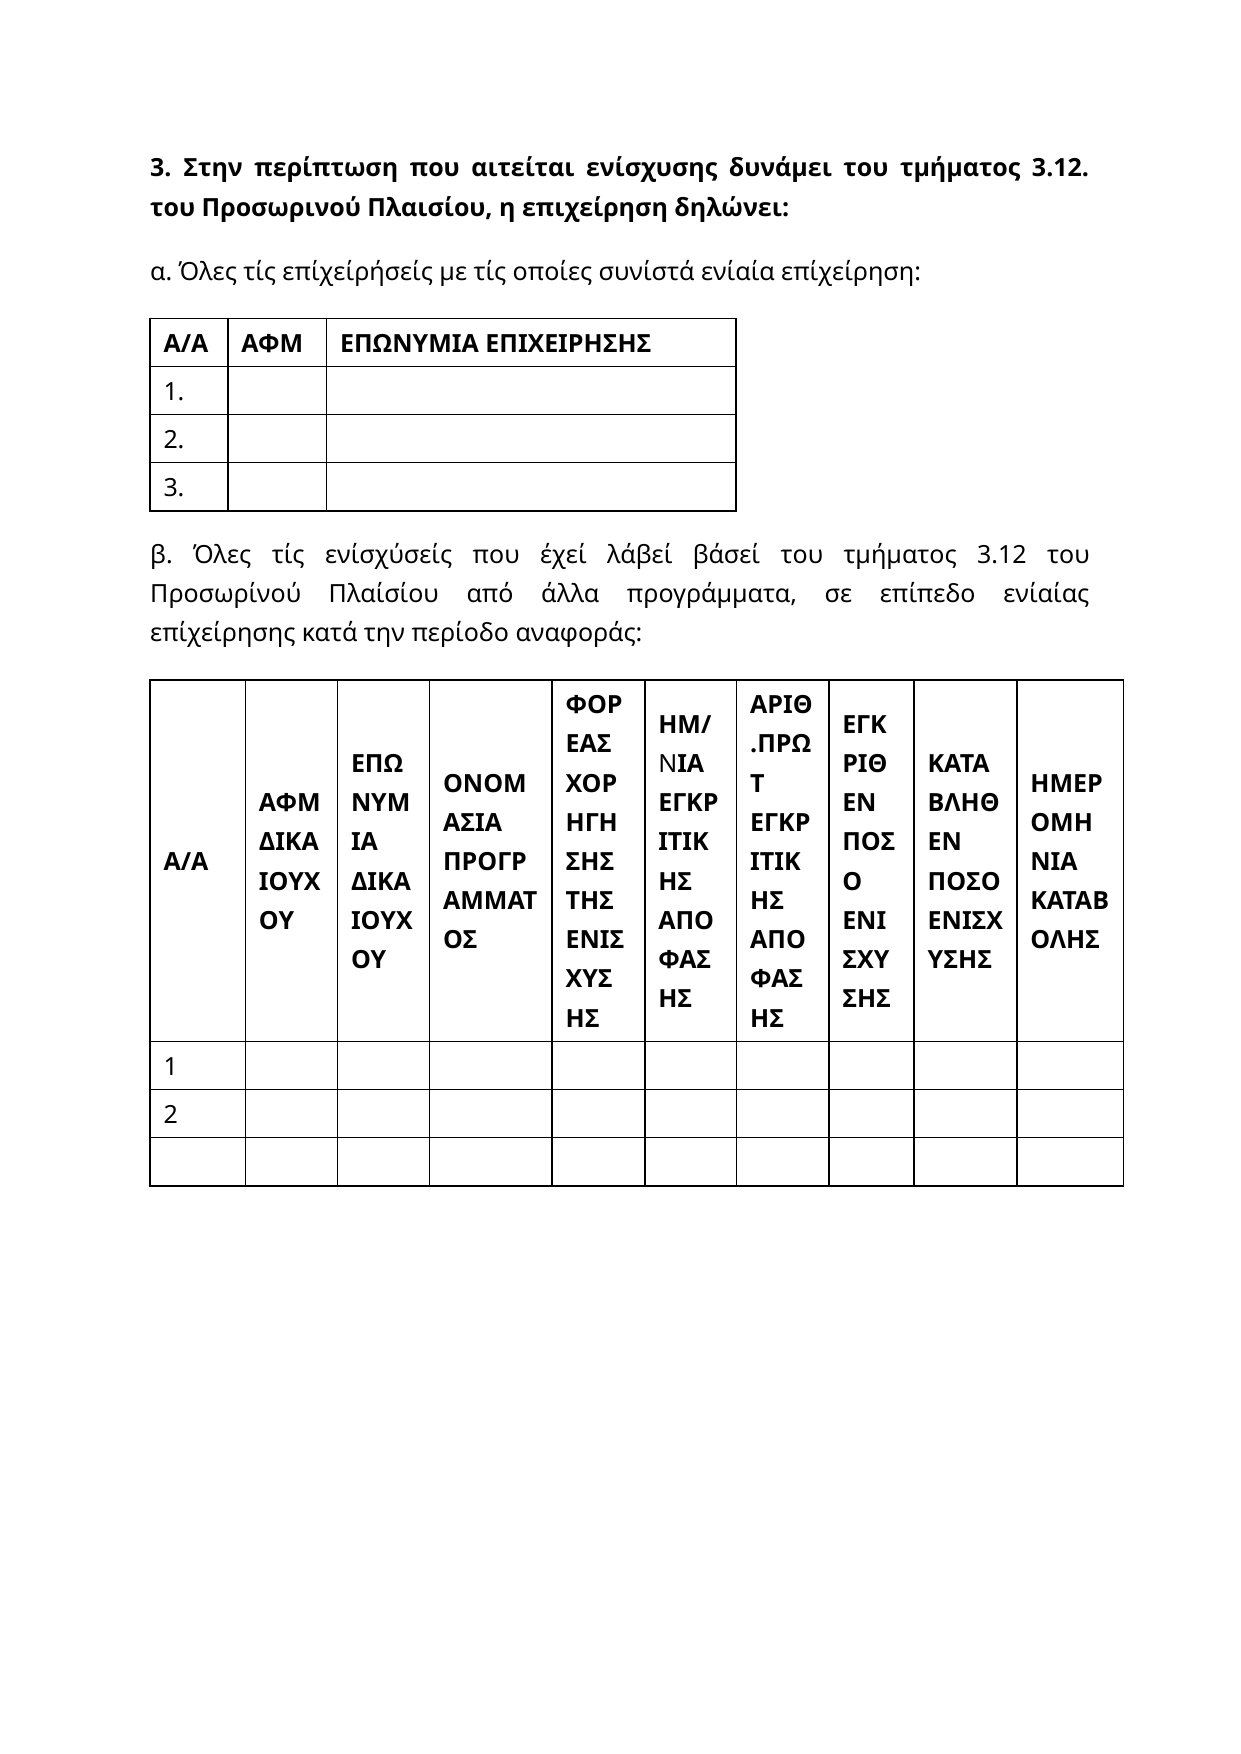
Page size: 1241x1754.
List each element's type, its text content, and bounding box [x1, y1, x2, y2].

table_cell [327, 415, 735, 462]
table_cell [246, 1138, 337, 1185]
table_cell 1 [151, 1042, 245, 1089]
table_cell [229, 415, 326, 462]
table_cell 1. [151, 367, 227, 414]
table_cell [830, 1042, 913, 1089]
table_cell 2. [151, 415, 227, 462]
table_cell [737, 1138, 828, 1185]
table_cell [338, 1042, 429, 1089]
table_cell [646, 1090, 736, 1137]
table_cell [915, 1138, 1016, 1185]
table_header Α/Α [151, 319, 227, 366]
table_cell [830, 1138, 913, 1185]
table_header ΗΜΕΡΟΜΗΝΙΑ ΚΑΤΑΒΟΛΗΣ [1018, 681, 1123, 1041]
table_header ΦΟΡΕΑΣ ΧΟΡΗΓΗΣΗΣ ΤΗΣ ΕΝΙΣΧΥΣΗΣ [553, 681, 644, 1041]
table_cell 2 [151, 1090, 245, 1137]
table_cell [151, 1138, 245, 1185]
text β. Όλες τίς ενίσχύσείς που έχεί λάβεί βάσεί του τμήματος 3.12 του Προσωρίνού Πλαίσίου από άλλα προγράμματα, σε επίπεδο ενίαίας επίχείρησης κατά την περίοδο αναφοράς: [150, 537, 1090, 649]
table_cell [830, 1090, 913, 1137]
table_cell [338, 1138, 429, 1185]
table_cell [338, 1090, 429, 1137]
table_cell [553, 1138, 644, 1185]
table_cell [430, 1138, 551, 1185]
table_header ΟΝΟΜΑΣΙΑ ΠΡΟΓΡΑΜΜΑΤΟΣ [430, 681, 551, 1041]
table_cell [229, 463, 326, 510]
table_cell [430, 1090, 551, 1137]
table_cell 3. [151, 463, 227, 510]
table_header ΗΜ/ΝΙΑ ΕΓΚΡΙΤΙΚΗΣ ΑΠΟΦΑΣΗΣ [646, 681, 736, 1041]
table_cell [553, 1090, 644, 1137]
table_cell [646, 1042, 736, 1089]
table_cell [737, 1090, 828, 1137]
table_cell [246, 1042, 337, 1089]
table_cell [1018, 1042, 1123, 1089]
table_cell [737, 1042, 828, 1089]
table_header ΑΡΙΘ.ΠΡΩΤ ΕΓΚΡΙΤΙΚΗΣ ΑΠΟΦΑΣΗΣ [737, 681, 828, 1041]
table_cell [915, 1090, 1016, 1137]
table_cell [430, 1042, 551, 1089]
table_cell [327, 463, 735, 510]
table_cell [1018, 1090, 1123, 1137]
table_header ΑΦΜ ΔΙΚΑΙΟΥΧΟΥ [246, 681, 337, 1041]
table_cell [553, 1042, 644, 1089]
table_cell [646, 1138, 736, 1185]
table_header ΕΠΩΝΥΜΙΑ ΔΙΚΑΙΟΥΧΟΥ [338, 681, 429, 1041]
text 3. Στην περίπτωση που αιτείται ενίσχυσης δυνάμει του τμήματος 3.12. του Προσωρινού Πλαισίου, η επιχείρηση δηλώνει: [150, 150, 1090, 223]
table_cell [915, 1042, 1016, 1089]
table_cell [327, 367, 735, 414]
table_cell [1018, 1138, 1123, 1185]
table_header ΑΦΜ [229, 319, 326, 366]
table_header Α/Α [151, 681, 245, 1041]
table_cell [246, 1090, 337, 1137]
table_cell [229, 367, 326, 414]
text α. Όλες τίς επίχείρήσείς με τίς οποίες συνίστά ενίαία επίχείρηση: [150, 253, 1090, 287]
table_header ΕΓΚΡΙΘΕΝ ΠΟΣΟ ΕΝΙΣΧΥΣΗΣ [830, 681, 913, 1041]
table_header ΚΑΤΑΒΛΗΘΕΝ ΠΟΣΟ ΕΝΙΣΧΥΣΗΣ [915, 681, 1016, 1041]
table_header ΕΠΩΝΥΜΙΑ ΕΠΙΧΕΙΡΗΣΗΣ [327, 319, 735, 366]
